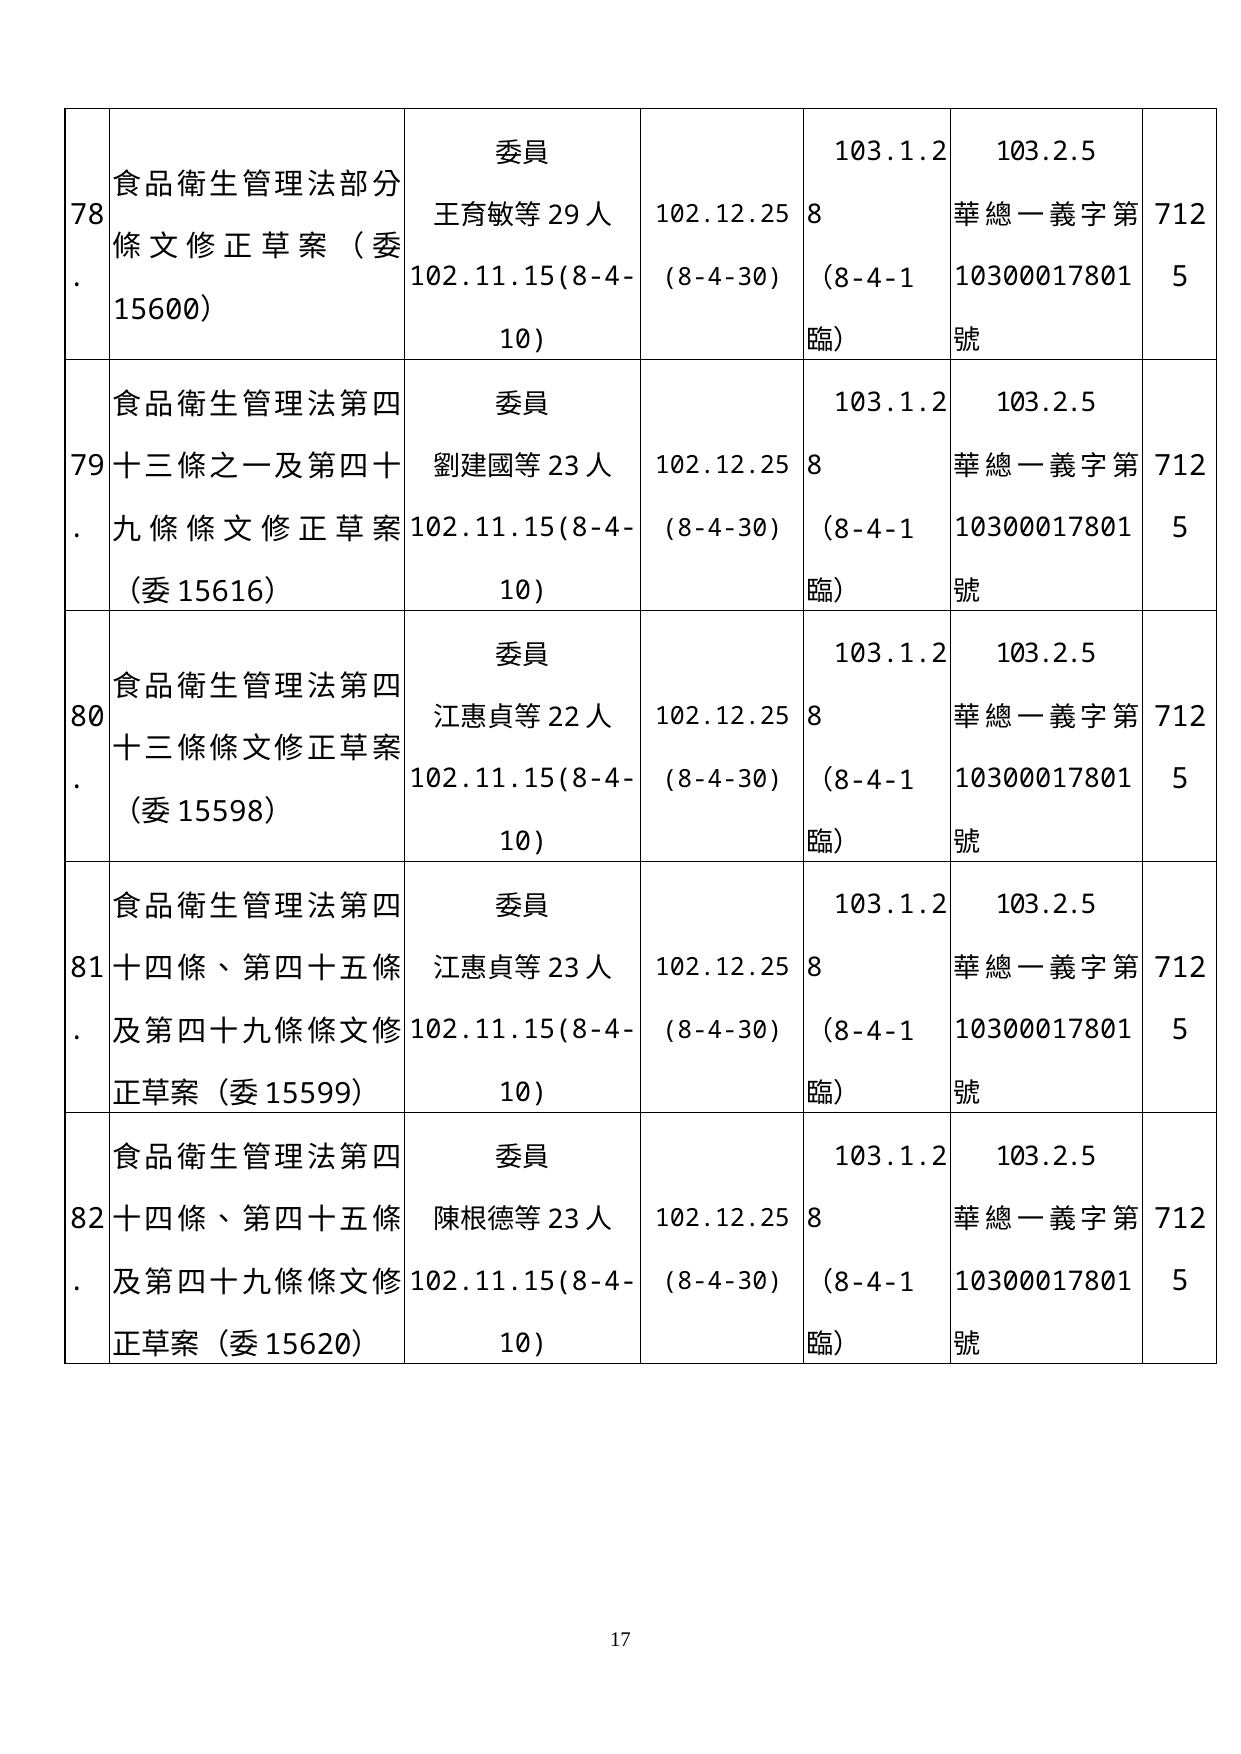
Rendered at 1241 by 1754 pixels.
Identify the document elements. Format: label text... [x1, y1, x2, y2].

table_cell 102.12.25 (8-4-30) [641, 1113, 803, 1363]
table_cell 委員 陳根德等23人102.11.15(8-4-10) [405, 1113, 640, 1363]
table_cell 食品衛生管理法第四十三條條文修正草案（委15598） [110, 611, 404, 861]
table_cell 食品衛生管理法第四十四條、第四十五條及第四十九條條文修正草案（委15620） [110, 1113, 404, 1363]
table_cell 103.2.5 華總一義字第10300017801號 [951, 1113, 1142, 1363]
table_cell 103.2.5 華總一義字第10300017801號 [951, 109, 1142, 359]
table_cell [66, 109, 109, 359]
table_cell 102.12.25 (8-4-30) [641, 360, 803, 610]
table_cell 103.2.5 華總一義字第10300017801號 [951, 611, 1142, 861]
table_cell 7125 [1143, 109, 1216, 359]
table_cell 食品衛生管理法第四十四條、第四十五條及第四十九條條文修正草案（委15599） [110, 862, 404, 1112]
table_cell 103.1.28 （8-4-1臨） [804, 109, 950, 359]
table_cell 7125 [1143, 862, 1216, 1112]
table_cell 委員 江惠貞等22人102.11.15(8-4-10) [405, 611, 640, 861]
table_cell 103.1.28 （8-4-1臨） [804, 611, 950, 861]
table_cell 食品衛生管理法部分條文修正草案（委15600） [110, 109, 404, 359]
table_cell [66, 1113, 109, 1363]
table_cell 委員 王育敏等29人102.11.15(8-4-10) [405, 109, 640, 359]
table_cell [66, 611, 109, 861]
table_cell [66, 360, 109, 610]
table_cell 委員 江惠貞等23人102.11.15(8-4-10) [405, 862, 640, 1112]
table_cell 103.1.28 （8-4-1臨） [804, 862, 950, 1112]
table_cell 7125 [1143, 1113, 1216, 1363]
table_cell 7125 [1143, 611, 1216, 861]
table_cell [66, 862, 109, 1112]
table_cell 食品衛生管理法第四十三條之一及第四十九條條文修正草案（委15616） [110, 360, 404, 610]
table_cell 委員 劉建國等23人102.11.15(8-4-10) [405, 360, 640, 610]
table_cell 103.1.28 （8-4-1臨） [804, 360, 950, 610]
table_cell 102.12.25 (8-4-30) [641, 109, 803, 359]
table_cell 103.1.28 （8-4-1臨） [804, 1113, 950, 1363]
table_cell 103.2.5 華總一義字第10300017801號 [951, 862, 1142, 1112]
table_cell 103.2.5 華總一義字第10300017801號 [951, 360, 1142, 610]
table_cell 102.12.25 (8-4-30) [641, 611, 803, 861]
table_cell 102.12.25 (8-4-30) [641, 862, 803, 1112]
table_cell 7125 [1143, 360, 1216, 610]
